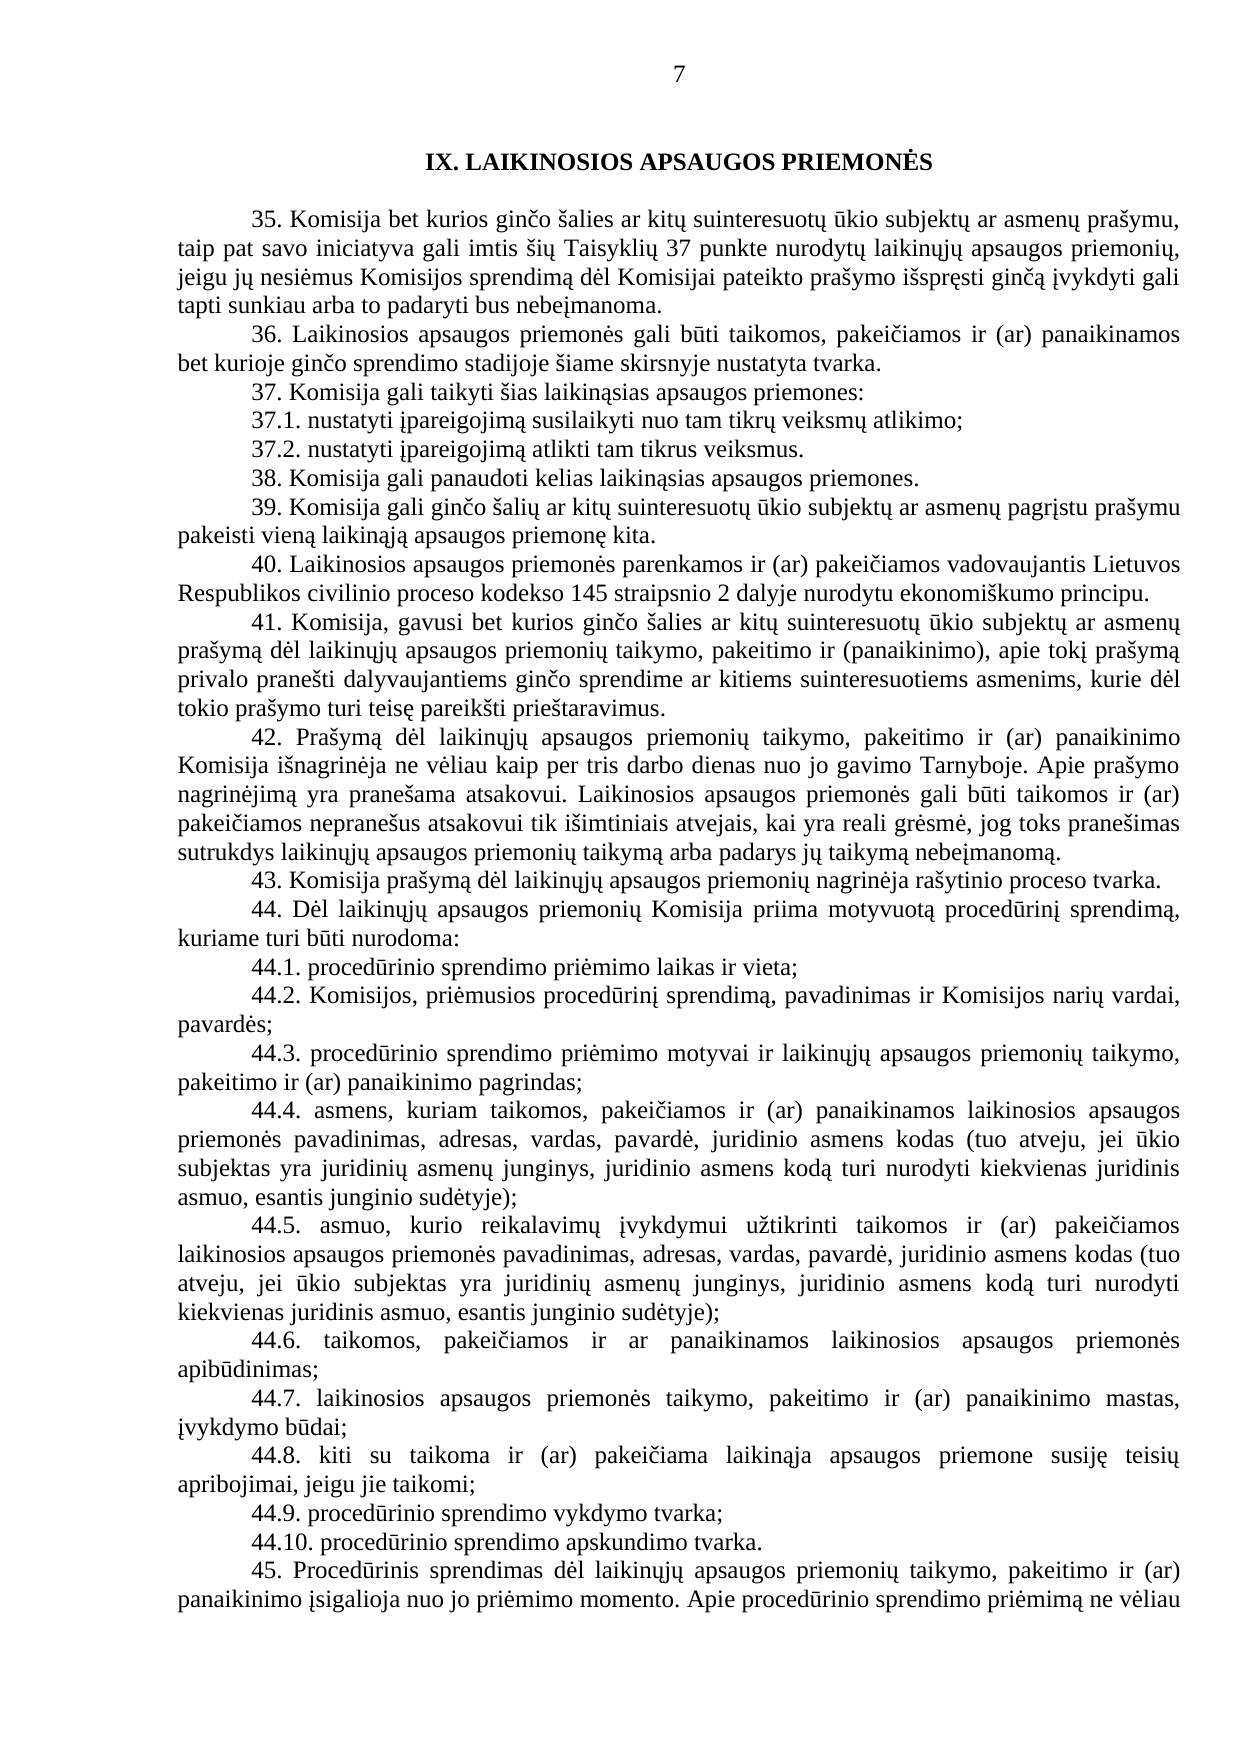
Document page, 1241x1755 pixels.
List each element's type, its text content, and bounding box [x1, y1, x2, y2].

text 44.2. Komisijos, priėmusios procedūrinį sprendimą, pavadinimas ir Komisijos narių vardai, pavardės; [177, 981, 1181, 1038]
text 37. Komisija gali taikyti šias laikinąsias apsaugos priemones: [177, 377, 1181, 406]
text 43. Komisija prašymą dėl laikinųjų apsaugos priemonių nagrinėja rašytinio proceso tvarka. [177, 866, 1181, 894]
text 37.2. nustatyti įpareigojimą atlikti tam tikrus veiksmus. [177, 434, 1181, 463]
text 44.9. procedūrinio sprendimo vykdymo tvarka; [177, 1498, 1181, 1527]
text 44.3. procedūrinio sprendimo priėmimo motyvai ir laikinųjų apsaugos priemonių taikymo, pakeitimo ir (ar) panaikinimo pagrindas; [177, 1038, 1181, 1096]
text 44.7. laikinosios apsaugos priemonės taikymo, pakeitimo ir (ar) panaikinimo mastas, įvykdymo būdai; [177, 1383, 1181, 1441]
text 40. Laikinosios apsaugos priemonės parenkamos ir (ar) pakeičiamos vadovaujantis Lietuvos Respublikos civilinio proceso kodekso 145 straipsnio 2 dalyje nurodytu ekonomiškumo principu. [177, 549, 1181, 607]
text IX. LAIKINOSIOS APSAUGOS PRIEMONĖS [177, 147, 1181, 176]
text 44.5. asmuo, kurio reikalavimų įvykdymui užtikrinti taikomos ir (ar) pakeičiamos laikinosios apsaugos priemonės pavadinimas, adresas, vardas, pavardė, juridinio asmens kodas (tuo atveju, jei ūkio subjektas yra juridinių asmenų junginys, juridinio asmens kodą turi nurodyti kiekvienas juridinis asmuo, esantis junginio sudėtyje); [177, 1211, 1181, 1326]
text 44. Dėl laikinųjų apsaugos priemonių Komisija priima motyvuotą procedūrinį sprendimą, kuriame turi būti nurodoma: [177, 894, 1181, 952]
text 44.4. asmens, kuriam taikomos, pakeičiamos ir (ar) panaikinamos laikinosios apsaugos priemonės pavadinimas, adresas, vardas, pavardė, juridinio asmens kodas (tuo atveju, jei ūkio subjektas yra juridinių asmenų junginys, juridinio asmens kodą turi nurodyti kiekvienas juridinis asmuo, esantis junginio sudėtyje); [177, 1096, 1181, 1211]
text 45. Procedūrinis sprendimas dėl laikinųjų apsaugos priemonių taikymo, pakeitimo ir (ar) panaikinimo įsigalioja nuo jo priėmimo momento. Apie procedūrinio sprendimo priėmimą ne vėliau [177, 1556, 1181, 1613]
text 37.1. nustatyti įpareigojimą susilaikyti nuo tam tikrų veiksmų atlikimo; [177, 406, 1181, 434]
text 39. Komisija gali ginčo šalių ar kitų suinteresuotų ūkio subjektų ar asmenų pagrįstu prašymu pakeisti vieną laikinąją apsaugos priemonę kita. [177, 492, 1181, 549]
text 42. Prašymą dėl laikinųjų apsaugos priemonių taikymo, pakeitimo ir (ar) panaikinimo Komisija išnagrinėja ne vėliau kaip per tris darbo dienas nuo jo gavimo Tarnyboje. Apie prašymo nagrinėjimą yra pranešama atsakovui. Laikinosios apsaugos priemonės gali būti taikomos ir (ar) pakeičiamos nepranešus atsakovui tik išimtiniais atvejais, kai yra reali grėsmė, jog toks pranešimas sutrukdys laikinųjų apsaugos priemonių taikymą arba padarys jų taikymą nebeįmanomą. [177, 722, 1181, 866]
text 44.6. taikomos, pakeičiamos ir ar panaikinamos laikinosios apsaugos priemonės apibūdinimas; [177, 1326, 1181, 1383]
text 36. Laikinosios apsaugos priemonės gali būti taikomos, pakeičiamos ir (ar) panaikinamos bet kurioje ginčo sprendimo stadijoje šiame skirsnyje nustatyta tvarka. [177, 319, 1181, 377]
text 44.1. procedūrinio sprendimo priėmimo laikas ir vieta; [177, 952, 1181, 981]
text 35. Komisija bet kurios ginčo šalies ar kitų suinteresuotų ūkio subjektų ar asmenų prašymu, taip pat savo iniciatyva gali imtis šių Taisyklių 37 punkte nurodytų laikinųjų apsaugos priemonių, jeigu jų nesiėmus Komisijos sprendimą dėl Komisijai pateikto prašymo išspręsti ginčą įvykdyti gali tapti sunkiau arba to padaryti bus nebeįmanoma. [177, 204, 1181, 319]
text 44.10. procedūrinio sprendimo apskundimo tvarka. [177, 1527, 1181, 1556]
text 41. Komisija, gavusi bet kurios ginčo šalies ar kitų suinteresuotų ūkio subjektų ar asmenų prašymą dėl laikinųjų apsaugos priemonių taikymo, pakeitimo ir (panaikinimo), apie tokį prašymą privalo pranešti dalyvaujantiems ginčo sprendime ar kitiems suinteresuotiems asmenims, kurie dėl tokio prašymo turi teisę pareikšti prieštaravimus. [177, 607, 1181, 722]
text 44.8. kiti su taikoma ir (ar) pakeičiama laikinąja apsaugos priemone susiję teisių apribojimai, jeigu jie taikomi; [177, 1441, 1181, 1498]
text 38. Komisija gali panaudoti kelias laikinąsias apsaugos priemones. [177, 463, 1181, 492]
